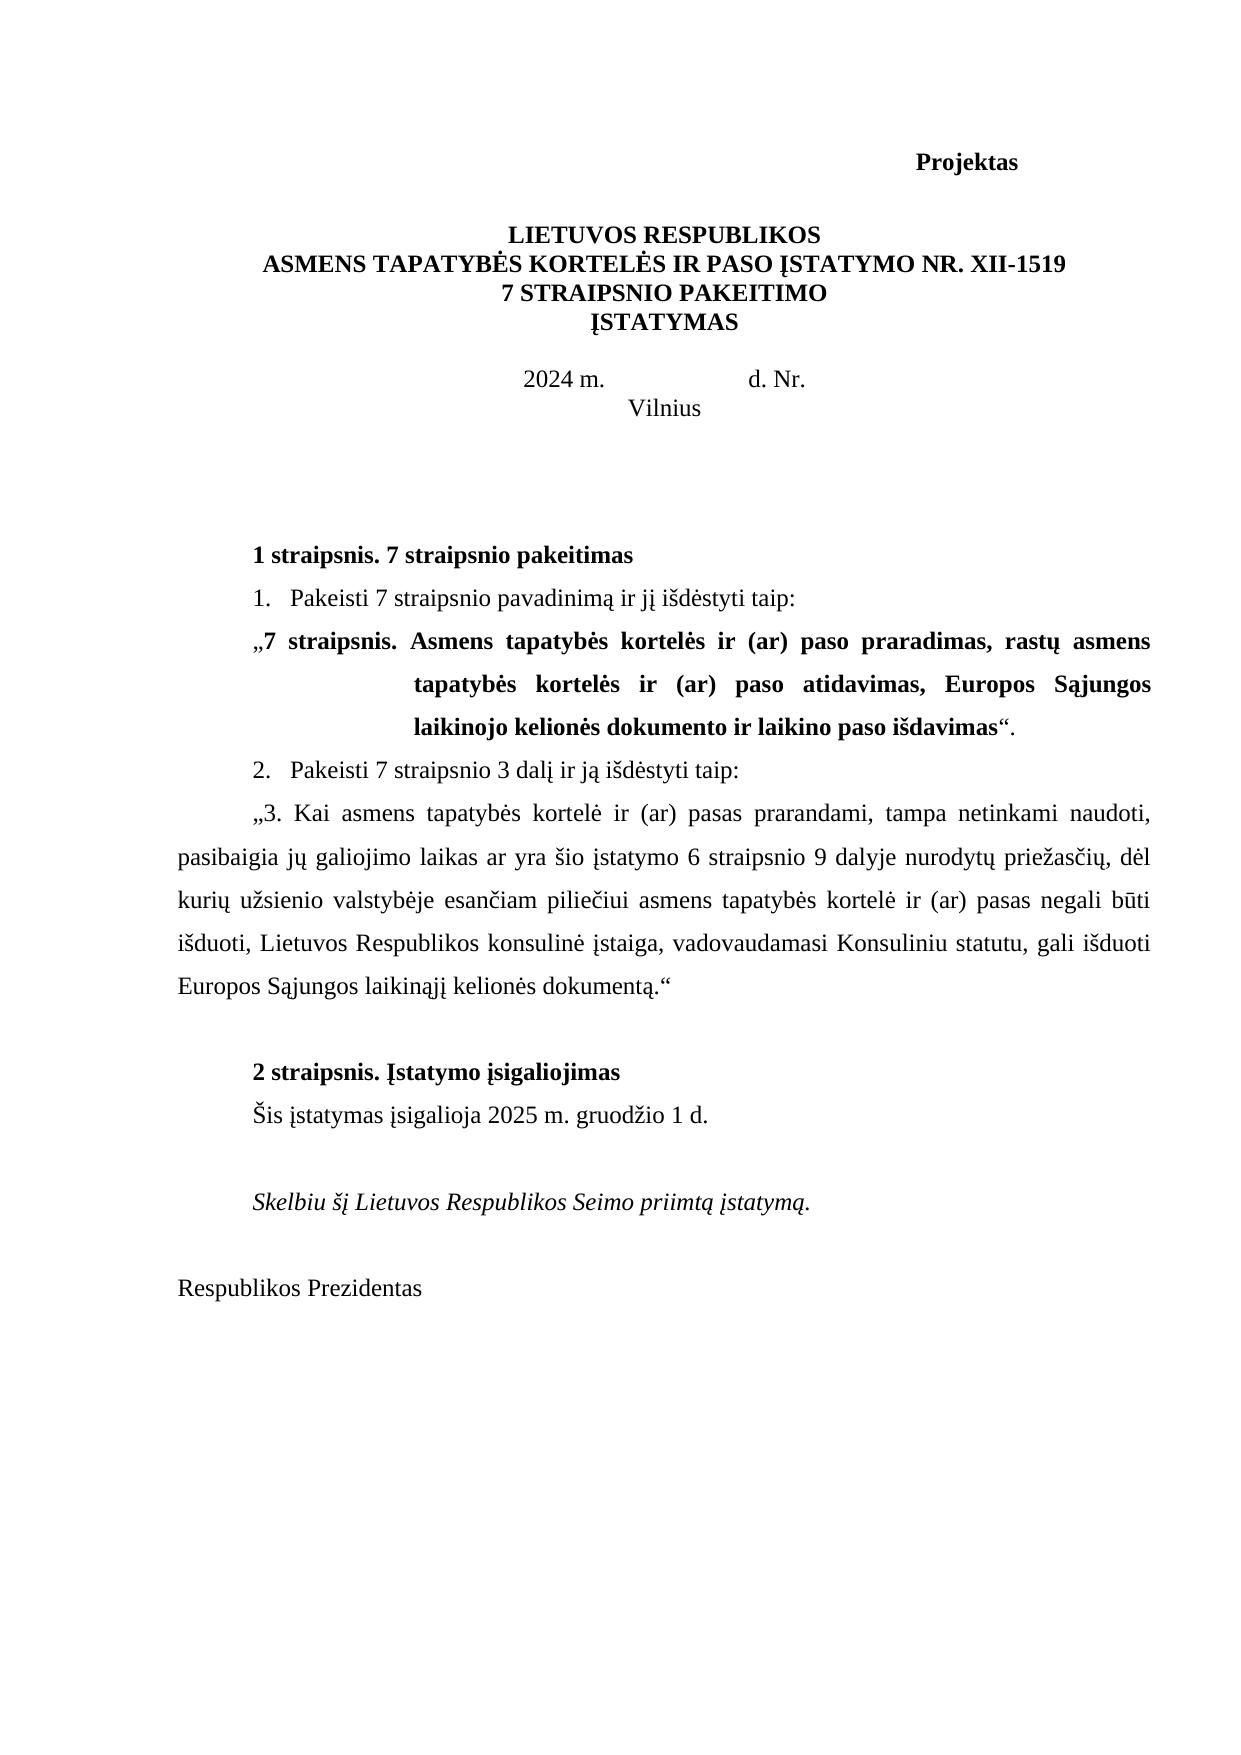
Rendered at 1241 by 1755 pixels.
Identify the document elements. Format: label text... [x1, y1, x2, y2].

text 2. Pakeisti 7 straipsnio 3 dalį ir ją išdėstyti taip: [252, 755, 1152, 784]
text „3. Kai asmens tapatybės kortelė ir (ar) pasas prarandami, tampa netinkami naudoti, pasibaigia jų galiojimo laikas ar yra šio įstatymo 6 straipsnio 9 dalyje nurodytų priežasčių, dėl kurių užsienio valstybėje esančiam piliečiui asmens tapatybės kortelė ir (ar) pasas negali būti išduoti, Lietuvos Respublikos konsulinė įstaiga, vadovaudamasi Konsuliniu statutu, gali išduoti Europos Sąjungos laikinąjį kelionės dokumentą.“ [177, 798, 1152, 1000]
text Šis įstatymas įsigalioja 2025 m. gruodžio 1 d. [177, 1100, 1152, 1129]
text Skelbiu šį Lietuvos Respublikos Seimo priimtą įstatymą. [177, 1187, 1152, 1215]
text ASMENS TAPATYBĖS KORTELĖS IR PASO ĮSTATYMO NR. XII-1519 7 STRAIPSNIO PAKEITIMO [177, 249, 1152, 307]
text Vilnius [177, 393, 1152, 422]
text LIETUVOS RESPUBLIKOS [177, 221, 1152, 249]
text 2024 m. d. Nr. [177, 364, 1152, 393]
text „7 straipsnis. Asmens tapatybės kortelės ir (ar) paso praradimas, rastų asmens tapatybės kortelės ir (ar) paso atidavimas, Europos Sąjungos laikinojo kelionės dokumento ir laikino paso išdavimas“. [252, 626, 1152, 741]
subtitle Projektas [177, 147, 1152, 176]
text Respublikos Prezidentas [177, 1273, 1152, 1302]
text 1 straipsnis. 7 straipsnio pakeitimas [177, 540, 1152, 568]
text 2 straipsnis. Įstatymo įsigaliojimas [177, 1057, 1152, 1086]
text ĮSTATYMAS [177, 307, 1152, 336]
text 1. Pakeisti 7 straipsnio pavadinimą ir jį išdėstyti taip: [252, 583, 1152, 612]
